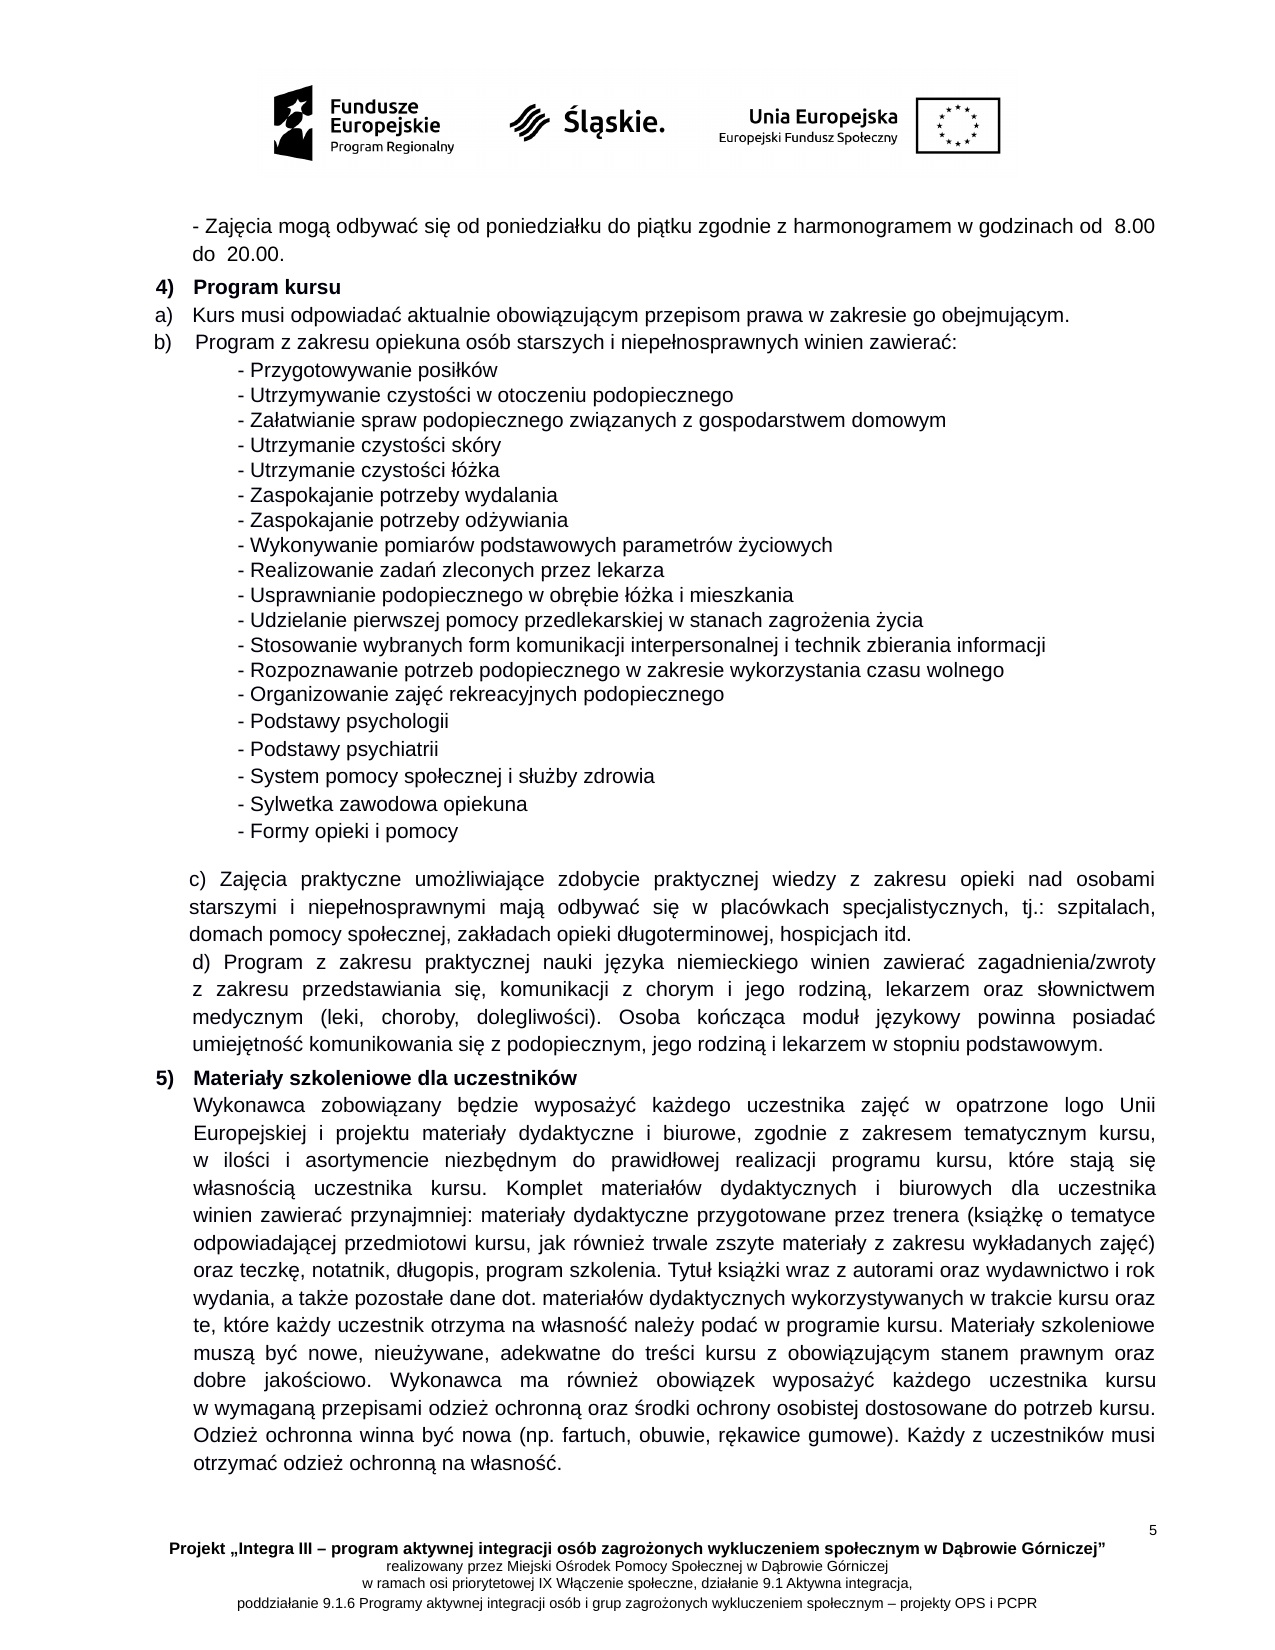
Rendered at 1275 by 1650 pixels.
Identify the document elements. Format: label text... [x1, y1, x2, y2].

list Wykonawca zobowiązany będzie wyposażyć każdego uczestnika zajęć w opatrzone logo Unii Europejskiej i projektu materiały dydaktyczne i biurowe, zgodnie z zakresem tematycznym kursu, w ilości i asortymencie niezbędnym do prawidłowej realizacji programu kursu, które stają się własnością uczestnika kursu. Komplet materiałów dydaktycznych i biurowych dla uczestnika winien zawierać przynajmniej: materiały dydaktyczne przygotowane przez trenera (książkę o tematyce odpowiadającej przedmiotowi kursu, jak również trwale zszyte materiały z zakresu wykładanych zajęć) oraz teczkę, notatnik, długopis, program szkolenia. Tytuł książki wraz z autorami oraz wydawnictwo i rok wydania, a także pozostałe dane dot. materiałów dydaktycznych wykorzystywanych w trakcie kursu oraz te, które każdy uczestnik otrzyma na własność należy podać w programie kursu. Materiały szkoleniowe muszą być nowe, nieużywane, adekwatne do treści kursu z obowiązującym stanem prawnym oraz dobre jakościowo. Wykonawca ma również obowiązek wyposażyć każdego uczestnika kursu w wymaganą przepisami odzież ochronną oraz środki ochrony osobistej dostosowane do potrzeb kursu. Odzież ochronna winna być nowa (np. fartuch, obuwie, rękawice gumowe). Każdy z uczestników musi otrzymać odzież ochronną na własność. [193, 1093, 1157, 1474]
list c) Zajęcia praktyczne umożliwiające zdobycie praktycznej wiedzy z zakresu opieki nad osobami starszymi i niepełnosprawnymi mają odbywać się w placówkach specjalistycznych, tj.: szpitalach, domach pomocy społecznej, zakładach opieki długoterminowej, hospicjach itd. [189, 867, 1157, 946]
table_cell [237, 843, 1165, 867]
table_cell - Organizowanie zajęć rekreacyjnych podopiecznego - Podstawy psychologii - Podstawy psychiatrii - System pomocy społecznej i służby zdrowia - Sylwetka zawodowa opiekuna - Formy opieki i pomocy [237, 682, 1165, 843]
table_cell - Utrzymanie czystości skóry [237, 433, 1165, 458]
table_cell - Zaspokajanie potrzeby wydalania [237, 483, 1165, 508]
table_header - Przygotowywanie posiłków [237, 358, 1165, 383]
list Program z zakresu opiekuna osób starszych i niepełnosprawnych winien zawierać: [153, 330, 1157, 354]
table_cell - Utrzymywanie czystości w otoczeniu podopiecznego [237, 383, 1165, 408]
table_cell - Utrzymanie czystości łóżka [237, 458, 1165, 483]
table_cell - Udzielanie pierwszej pomocy przedlekarskiej w stanach zagrożenia życia [237, 608, 1165, 633]
table_cell - Rozpoznawanie potrzeb podopiecznego w zakresie wykorzystania czasu wolnego [237, 658, 1165, 682]
table_cell - Realizowanie zadań zleconych przez lekarza [237, 558, 1165, 583]
table_cell - Zaspokajanie potrzeby odżywiania [237, 508, 1165, 533]
table_cell - Usprawnianie podopiecznego w obrębie łóżka i mieszkania [237, 583, 1165, 608]
list Materiały szkoleniowe dla uczestników [156, 1065, 1157, 1089]
text - Zajęcia mogą odbywać się od poniedziałku do piątku zgodnie z harmonogramem w godzinach od 8.00 do 20.00. [192, 214, 1157, 266]
list Program kursu [156, 275, 1157, 299]
list Kurs musi odpowiadać aktualnie obowiązującym przepisom prawa w zakresie go obejmującym. [154, 303, 1157, 327]
list d) Program z zakresu praktycznej nauki języka niemieckiego winien zawierać zagadnienia/zwroty z zakresu przedstawiania się, komunikacji z chorym i jego rodziną, lekarzem oraz słownictwem medycznym (leki, choroby, dolegliwości). Osoba kończąca moduł językowy powinna posiadać umiejętność komunikowania się z podopiecznym, jego rodziną i lekarzem w stopniu podstawowym. [192, 949, 1157, 1056]
table_cell - Wykonywanie pomiarów podstawowych parametrów życiowych [237, 533, 1165, 558]
table_cell - Załatwianie spraw podopiecznego związanych z gospodarstwem domowym [237, 408, 1165, 433]
table_cell - Stosowanie wybranych form komunikacji interpersonalnej i technik zbierania informacji [237, 633, 1165, 658]
